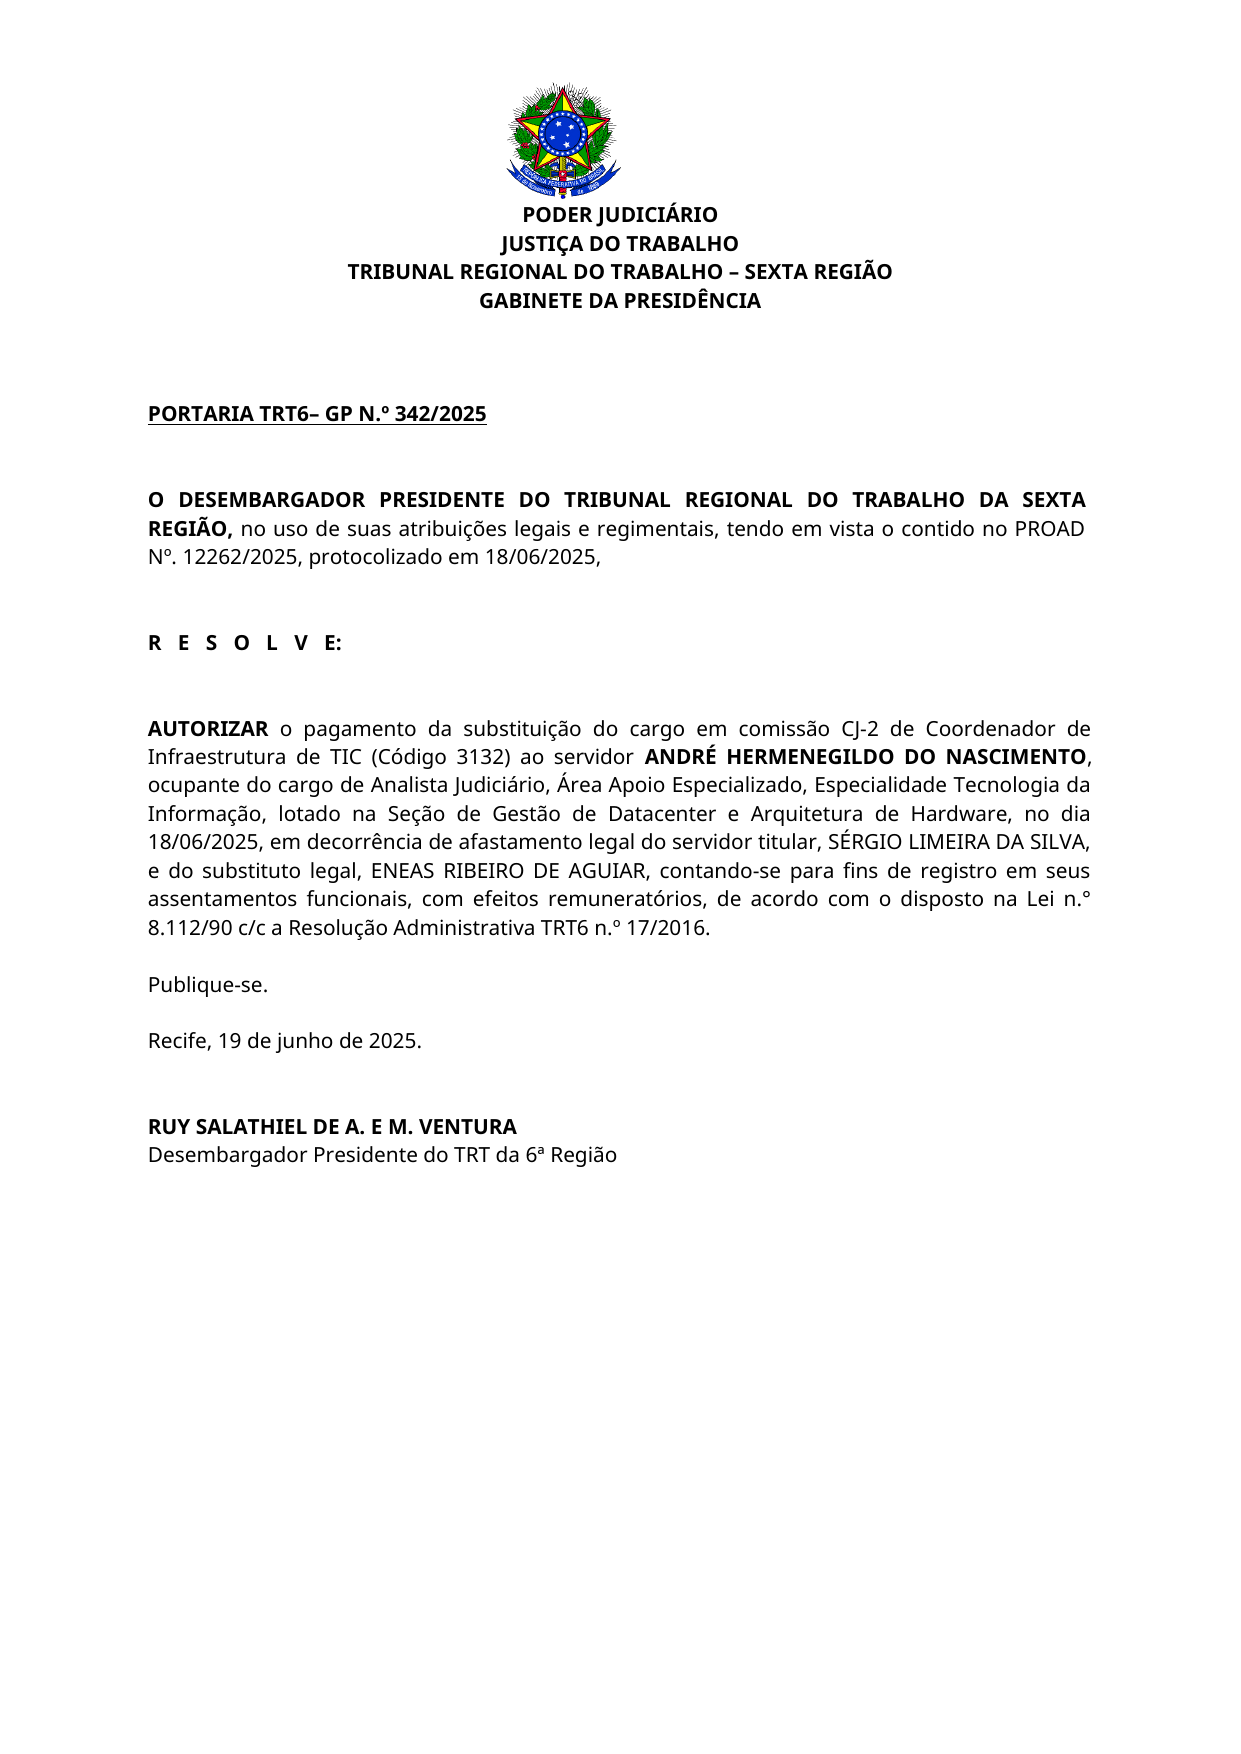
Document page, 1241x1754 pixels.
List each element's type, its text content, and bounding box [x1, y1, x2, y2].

text TRIBUNAL REGIONAL DO TRABALHO – SEXTA REGIÃO [148, 257, 1092, 286]
text JUSTIÇA DO TRABALHO [148, 229, 1092, 257]
text AUTORIZAR o pagamento da substituição do cargo em comissão CJ-2 de Coordenador de Infraestrutura de TIC (Código 3132) ao servidor ANDRÉ HERMENEGILDO DO NASCIMENTO, ocupante do cargo de Analista Judiciário, Área Apoio Especializado, Especialidade Tecnologia da Informação, lotado na Seção de Gestão de Datacenter e Arquitetura de Hardware, no dia 18/06/2025, em decorrência de afastamento legal do servidor titular, SÉRGIO LIMEIRA DA SILVA, e do substituto legal, ENEAS RIBEIRO DE AGUIAR, contando-se para fins de registro em seus assentamentos funcionais, com efeitos remuneratórios, de acordo com o disposto na Lei n.° 8.112/90 c/c a Resolução Administrativa TRT6 n.º 17/2016. [148, 714, 1092, 941]
text R E S O L V E: [148, 628, 1092, 657]
text PODER JUDICIÁRIO [148, 200, 1092, 229]
text RUY SALATHIEL DE A. E M. VENTURA [148, 1112, 1101, 1140]
text PORTARIA TRT6– GP N.º 342/2025 [148, 399, 1092, 428]
text Recife, 19 de junho de 2025. [148, 1027, 1092, 1055]
text Desembargador Presidente do TRT da 6ª Região [148, 1140, 1101, 1169]
text Publique-se. [148, 970, 1092, 998]
text GABINETE DA PRESIDÊNCIA [148, 286, 1092, 314]
text O DESEMBARGADOR PRESIDENTE DO TRIBUNAL REGIONAL DO TRABALHO DA SEXTA REGIÃO, no uso de suas atribuições legais e regimentais, tendo em vista o contido no PROAD Nº. 12262/2025, protocolizado em 18/06/2025, [148, 486, 1086, 571]
